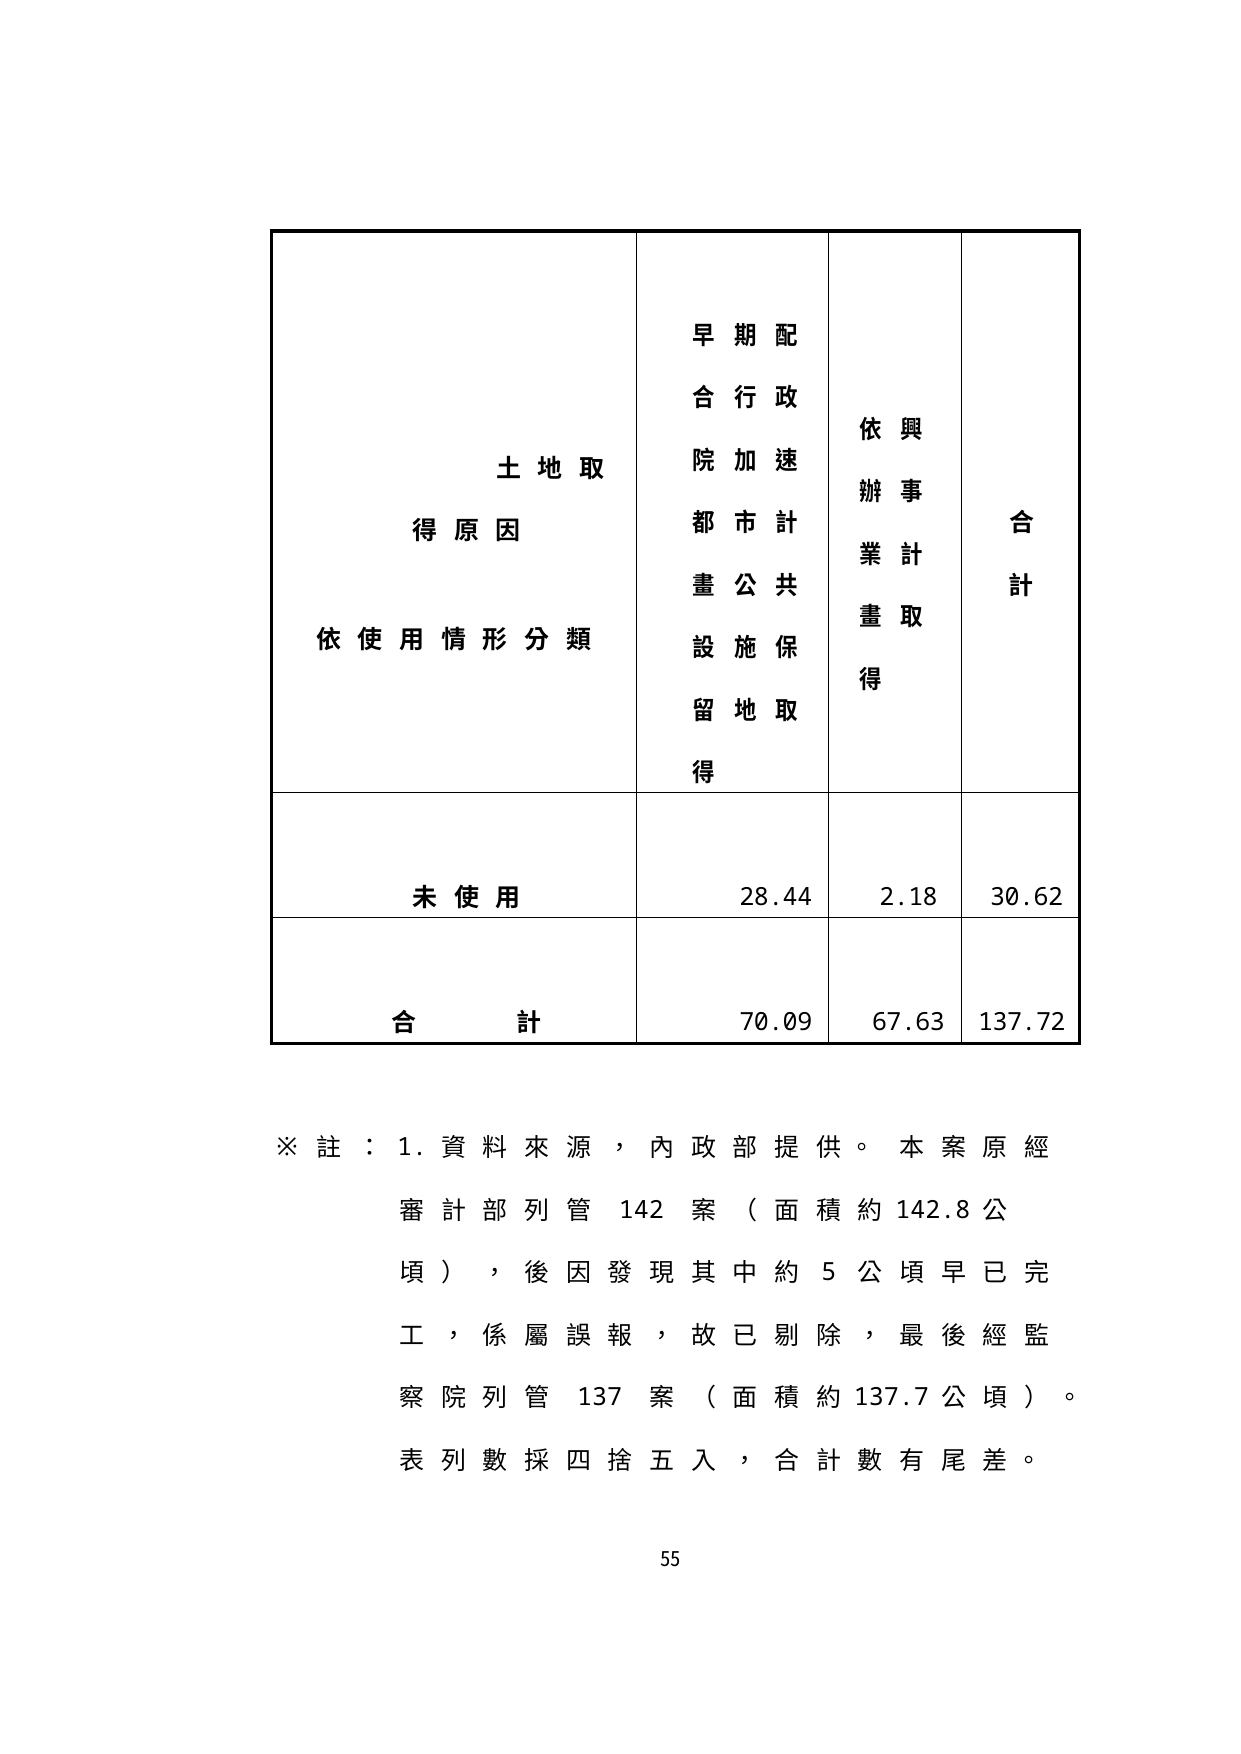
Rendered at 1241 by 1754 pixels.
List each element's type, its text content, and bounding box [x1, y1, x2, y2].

table_header 合 計 [962, 233, 1078, 792]
table_cell 合 計 [273, 918, 636, 1042]
table_cell 28.44 [637, 793, 828, 917]
table_header 土地取得原因 依使用情形分類 [273, 233, 636, 792]
table_cell 137.72 [962, 918, 1078, 1042]
table_cell 67.63 [829, 918, 961, 1042]
table_cell 2.18 [829, 793, 961, 917]
table_header 依興辦事業計畫取得 [829, 233, 961, 792]
text ※註：1.資料來源，內政部提供。本案原經審計部列管142案（面積約142.8公頃），後因發現其中約5公頃早已完工，係屬誤報，故已剔除，最後經監察院列管137案（面積約137.7公頃）。表列數採四捨五入，合計數有尾差。 [257, 1104, 1058, 1479]
table_header 早期配合行政院加速都市計畫公共設施保留地取得 [637, 233, 828, 792]
table_cell 未使用 [273, 793, 636, 917]
table_cell 70.09 [637, 918, 828, 1042]
table_cell 30.62 [962, 793, 1078, 917]
